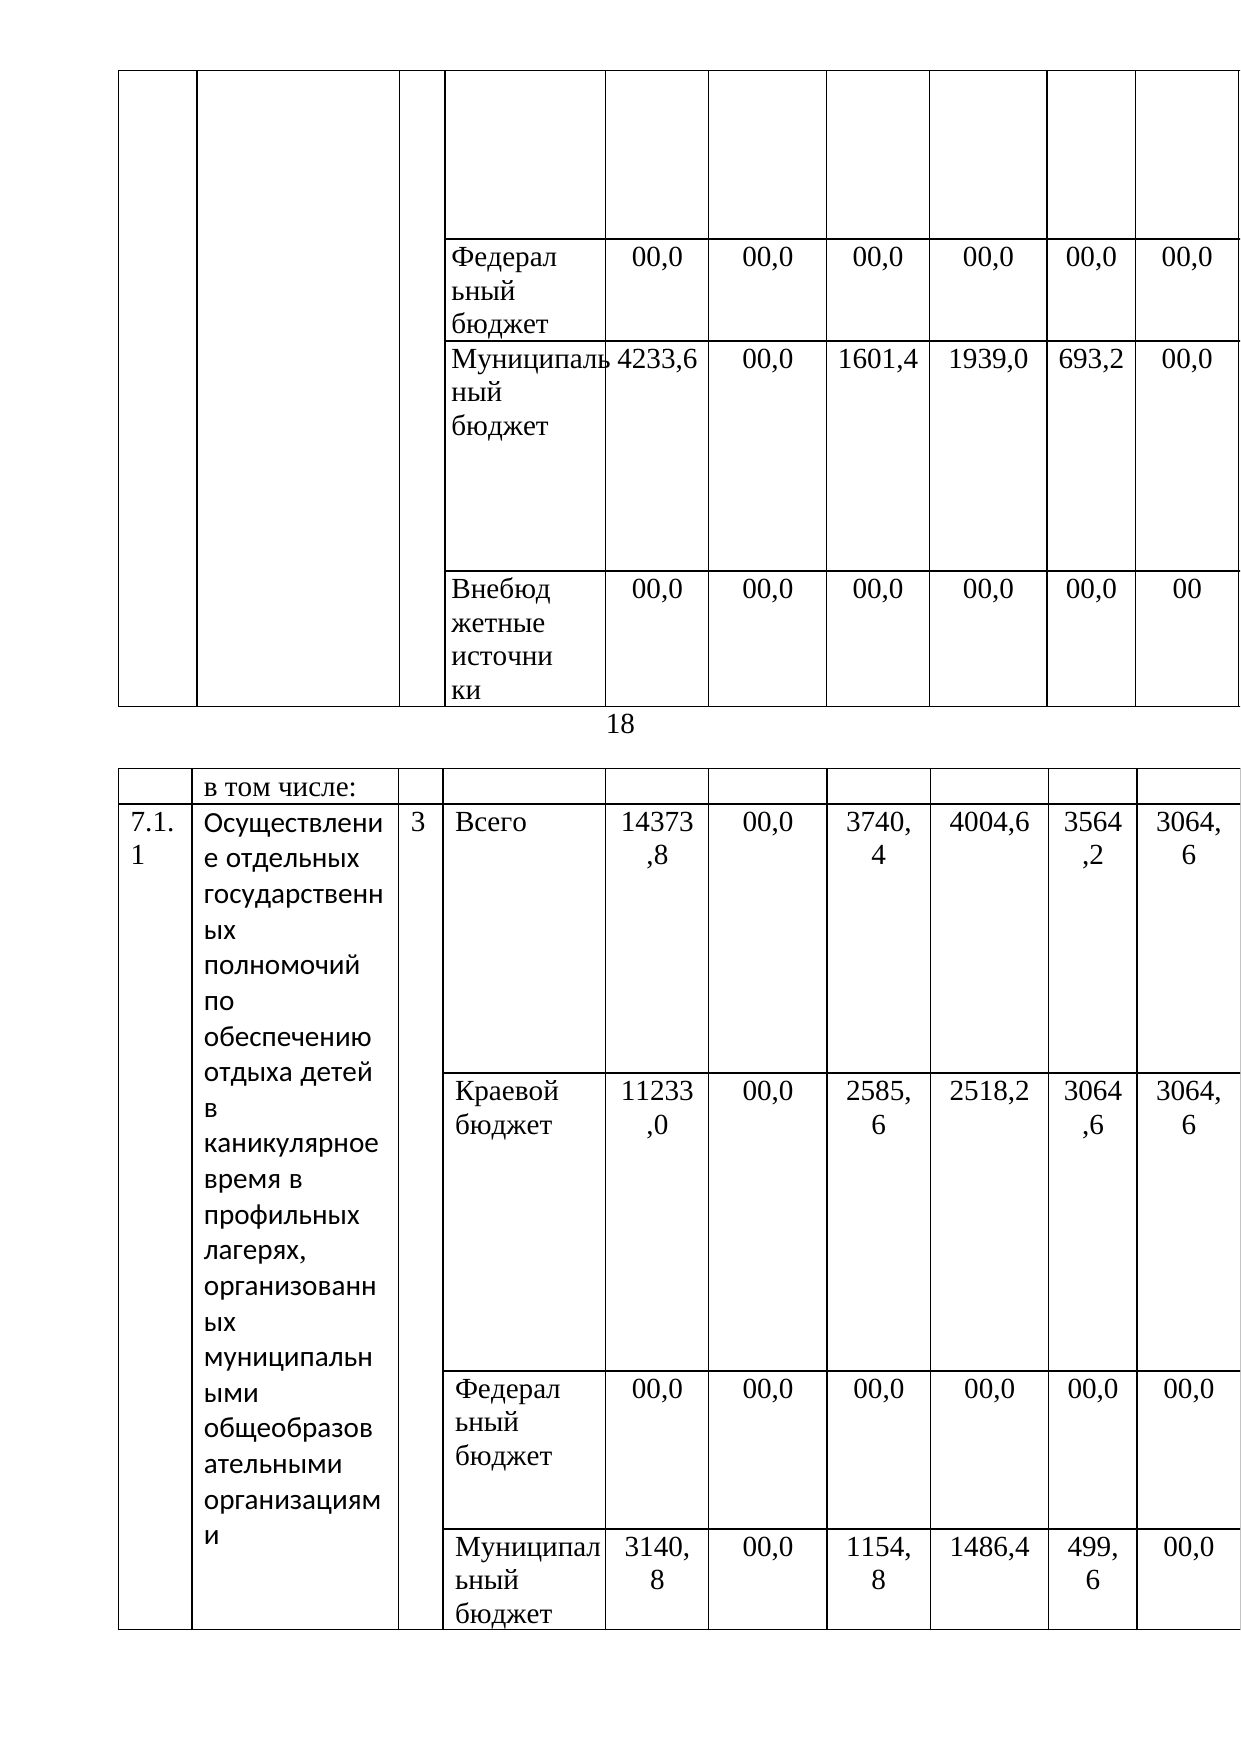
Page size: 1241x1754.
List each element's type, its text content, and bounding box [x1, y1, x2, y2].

table_cell 2518,2 [931, 1074, 1048, 1370]
table_header [1049, 769, 1136, 803]
table_cell 3064,6 [1138, 805, 1240, 1072]
table_cell Всего [444, 805, 605, 1072]
table_cell 00,0 [709, 572, 826, 706]
table_cell 00,0 [931, 1372, 1048, 1528]
table_cell 00,0 [1048, 572, 1135, 706]
table_cell Федерал ьный бюджет [444, 1372, 605, 1528]
table_cell 3140,8 [606, 1530, 708, 1629]
table_cell 4004,6 [931, 805, 1048, 1072]
table_cell 693,2 [1048, 342, 1135, 570]
table_cell 00,0 [606, 1372, 708, 1528]
table_cell 14373,8 [606, 805, 708, 1072]
table_cell Муниципальный бюджет [444, 1530, 605, 1629]
table_cell 00,0 [1136, 342, 1238, 570]
table_cell 2585,6 [828, 1074, 930, 1370]
table_cell 3740,4 [828, 805, 930, 1072]
table_cell Муниципальный бюджет [446, 342, 605, 570]
table_cell 00,0 [1049, 1372, 1136, 1528]
table_cell 4233,6 [606, 342, 708, 570]
table_cell Краевой бюджет [444, 1074, 605, 1370]
table_cell 3 [399, 805, 442, 1629]
table_cell 3064,6 [1049, 1074, 1136, 1370]
table_cell [930, 71, 1046, 238]
table_cell 1154,8 [828, 1530, 930, 1629]
table_cell 00,0 [709, 240, 826, 340]
table_cell Внебюд жетные источни ки [446, 572, 605, 706]
table_cell 3564,2 [1049, 805, 1136, 1072]
text 18 [118, 707, 1122, 740]
table_header [119, 769, 191, 803]
table_cell 11233,0 [606, 1074, 708, 1370]
table_cell 3064,6 [1138, 1074, 1240, 1370]
table_cell 00,0 [930, 240, 1046, 340]
table_cell [606, 71, 708, 238]
table_cell Федерал ьный бюджет [446, 240, 605, 340]
table_cell 00,0 [1136, 240, 1238, 340]
table_cell 00,0 [827, 572, 929, 706]
table_cell 00,0 [828, 1372, 930, 1528]
table_header [828, 769, 930, 803]
table_cell 00,0 [709, 1530, 826, 1629]
table_cell 00,0 [606, 240, 708, 340]
table_cell 00,0 [709, 342, 826, 570]
table_cell 00,0 [1048, 240, 1135, 340]
table_header [931, 769, 1048, 803]
table_cell 00,0 [709, 1372, 826, 1528]
table_cell [1136, 71, 1238, 238]
table_cell 00,0 [606, 572, 708, 706]
table_header в том числе: [193, 769, 398, 803]
table_cell 00,0 [930, 572, 1046, 706]
table_header [399, 769, 442, 803]
table_cell 00 [1136, 572, 1238, 706]
table_header [1138, 769, 1240, 803]
table_cell 00,0 [709, 1074, 826, 1370]
table_header [606, 769, 708, 803]
table_cell 1486,4 [931, 1530, 1048, 1629]
table_cell [827, 71, 929, 238]
table_cell 1939,0 [930, 342, 1046, 570]
table_cell 00,0 [827, 240, 929, 340]
table_cell 00,0 [1138, 1372, 1240, 1528]
table_cell 7.1.1 [119, 805, 191, 1629]
table_cell 00,0 [1138, 1530, 1240, 1629]
table_cell 00,0 [709, 805, 826, 1072]
table_cell [446, 71, 605, 238]
table_cell [1048, 71, 1135, 238]
table_header [444, 769, 605, 803]
table_cell 1601,4 [827, 342, 929, 570]
table_cell [709, 71, 826, 238]
table_header [709, 769, 826, 803]
table_cell 499,6 [1049, 1530, 1136, 1629]
table_cell Осуществление отдельных государственных полномочий по обеспечению отдыха детей в каникулярное время в профильных лагерях, организованных муниципальными общеобразовательными организациями [193, 805, 398, 1629]
